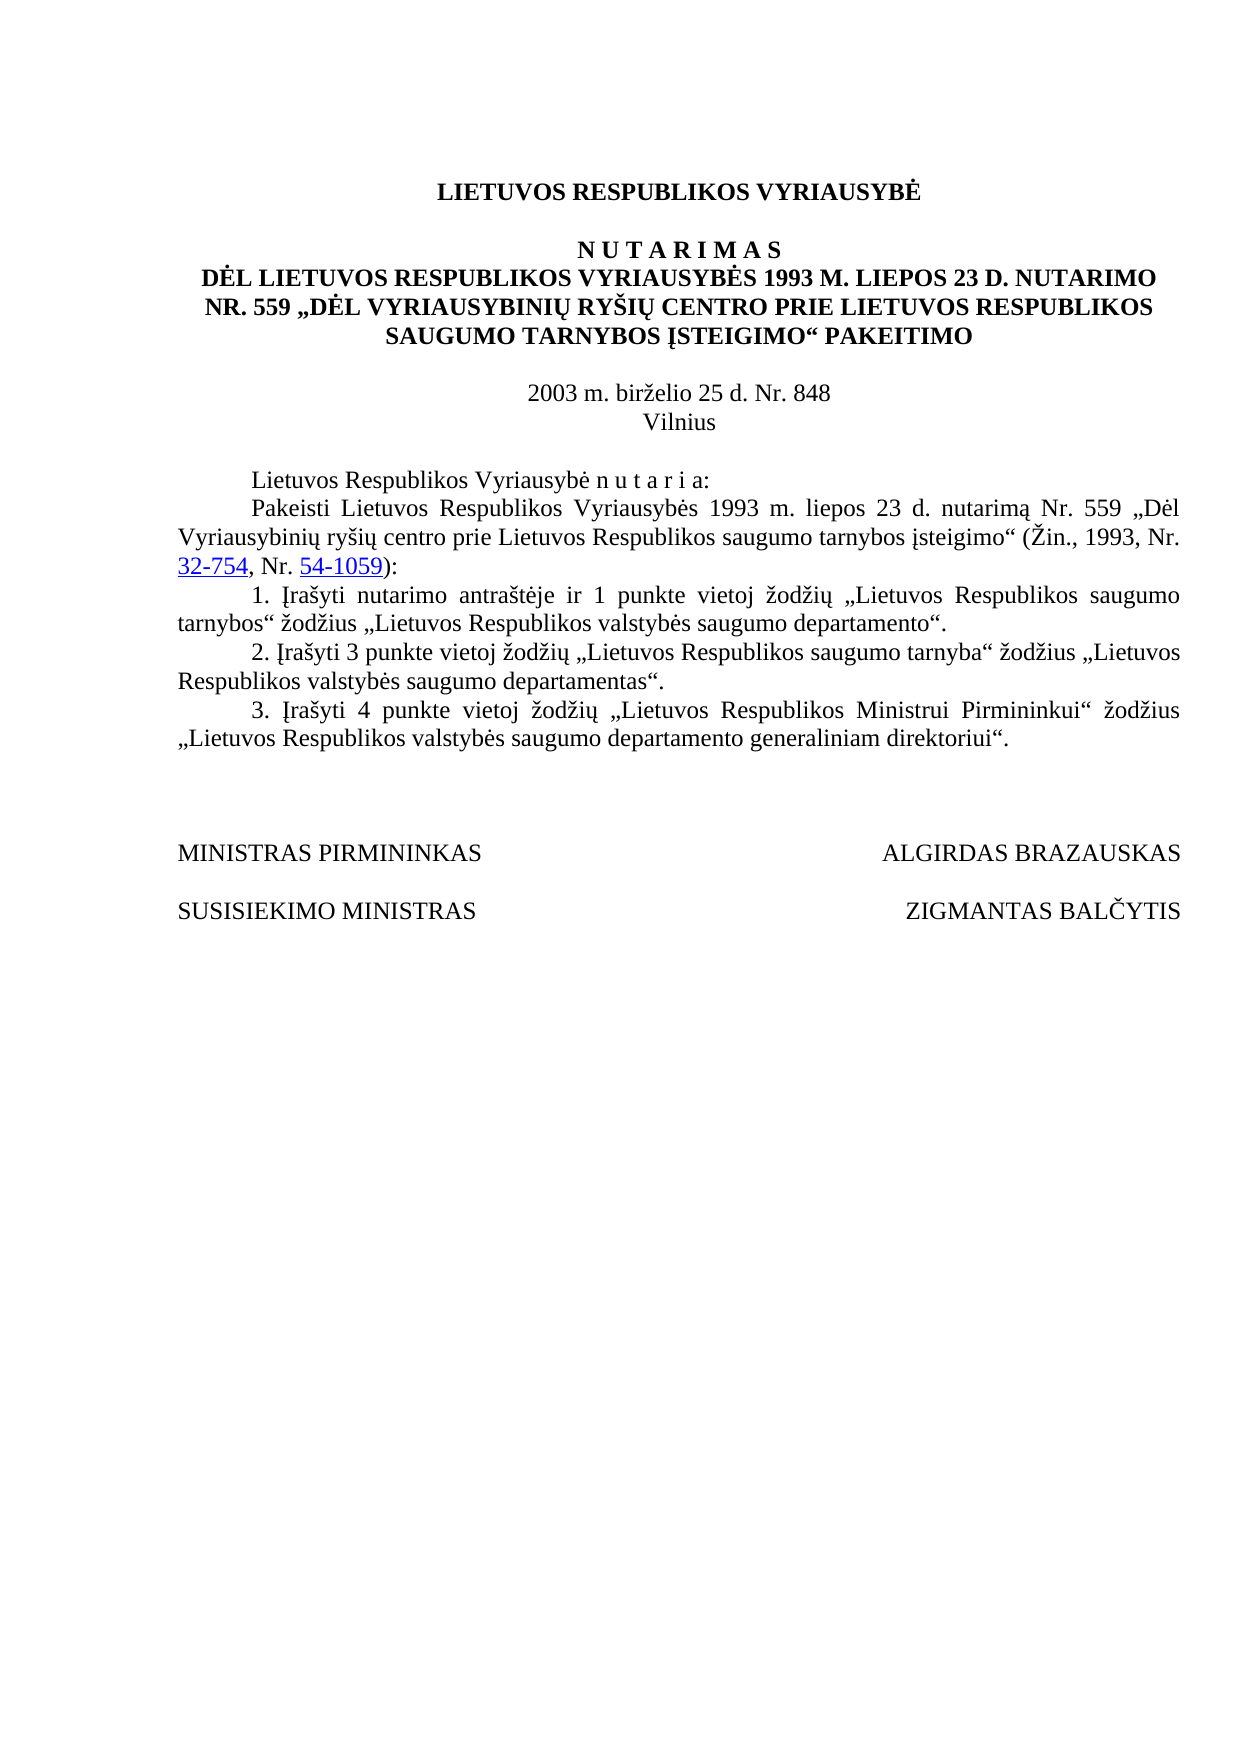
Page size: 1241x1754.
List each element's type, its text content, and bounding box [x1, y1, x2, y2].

text 2003 m. birželio 25 d. Nr. 848 [177, 378, 1181, 407]
text Vilnius [177, 407, 1181, 436]
text Pakeisti Lietuvos Respublikos Vyriausybės 1993 m. liepos 23 d. nutarimą Nr. 559 „Dėl Vyriausybinių ryšių centro prie Lietuvos Respublikos saugumo tarnybos įsteigimo“ (Žin., 1993, Nr. 32-754, Nr. 54-1059): [177, 493, 1181, 580]
text LIETUVOS RESPUBLIKOS VYRIAUSYBĖ [177, 177, 1181, 206]
text SUSISIEKIMO MINISTRAS ZIGMANTAS BALČYTIS [177, 896, 1181, 925]
text MINISTRAS PIRMININKAS ALGIRDAS BRAZAUSKAS [177, 838, 1181, 867]
text 1. Įrašyti nutarimo antraštėje ir 1 punkte vietoj žodžių „Lietuvos Respublikos saugumo tarnybos“ žodžius „Lietuvos Respublikos valstybės saugumo departamento“. [177, 580, 1181, 637]
text 2. Įrašyti 3 punkte vietoj žodžių „Lietuvos Respublikos saugumo tarnyba“ žodžius „Lietuvos Respublikos valstybės saugumo departamentas“. [177, 637, 1181, 695]
text N U T A R I M A S [177, 235, 1181, 263]
text Lietuvos Respublikos Vyriausybė nutaria: [177, 465, 1181, 493]
text 3. Įrašyti 4 punkte vietoj žodžių „Lietuvos Respublikos Ministrui Pirmininkui“ žodžius „Lietuvos Respublikos valstybės saugumo departamento generaliniam direktoriui“. [177, 695, 1181, 752]
text DĖL LIETUVOS RESPUBLIKOS VYRIAUSYBĖS 1993 M. LIEPOS 23 D. NUTARIMO NR. 559 „DĖL VYRIAUSYBINIŲ RYŠIŲ CENTRO PRIE LIETUVOS RESPUBLIKOS SAUGUMO TARNYBOS ĮSTEIGIMO“ PAKEITIMO [177, 263, 1181, 350]
